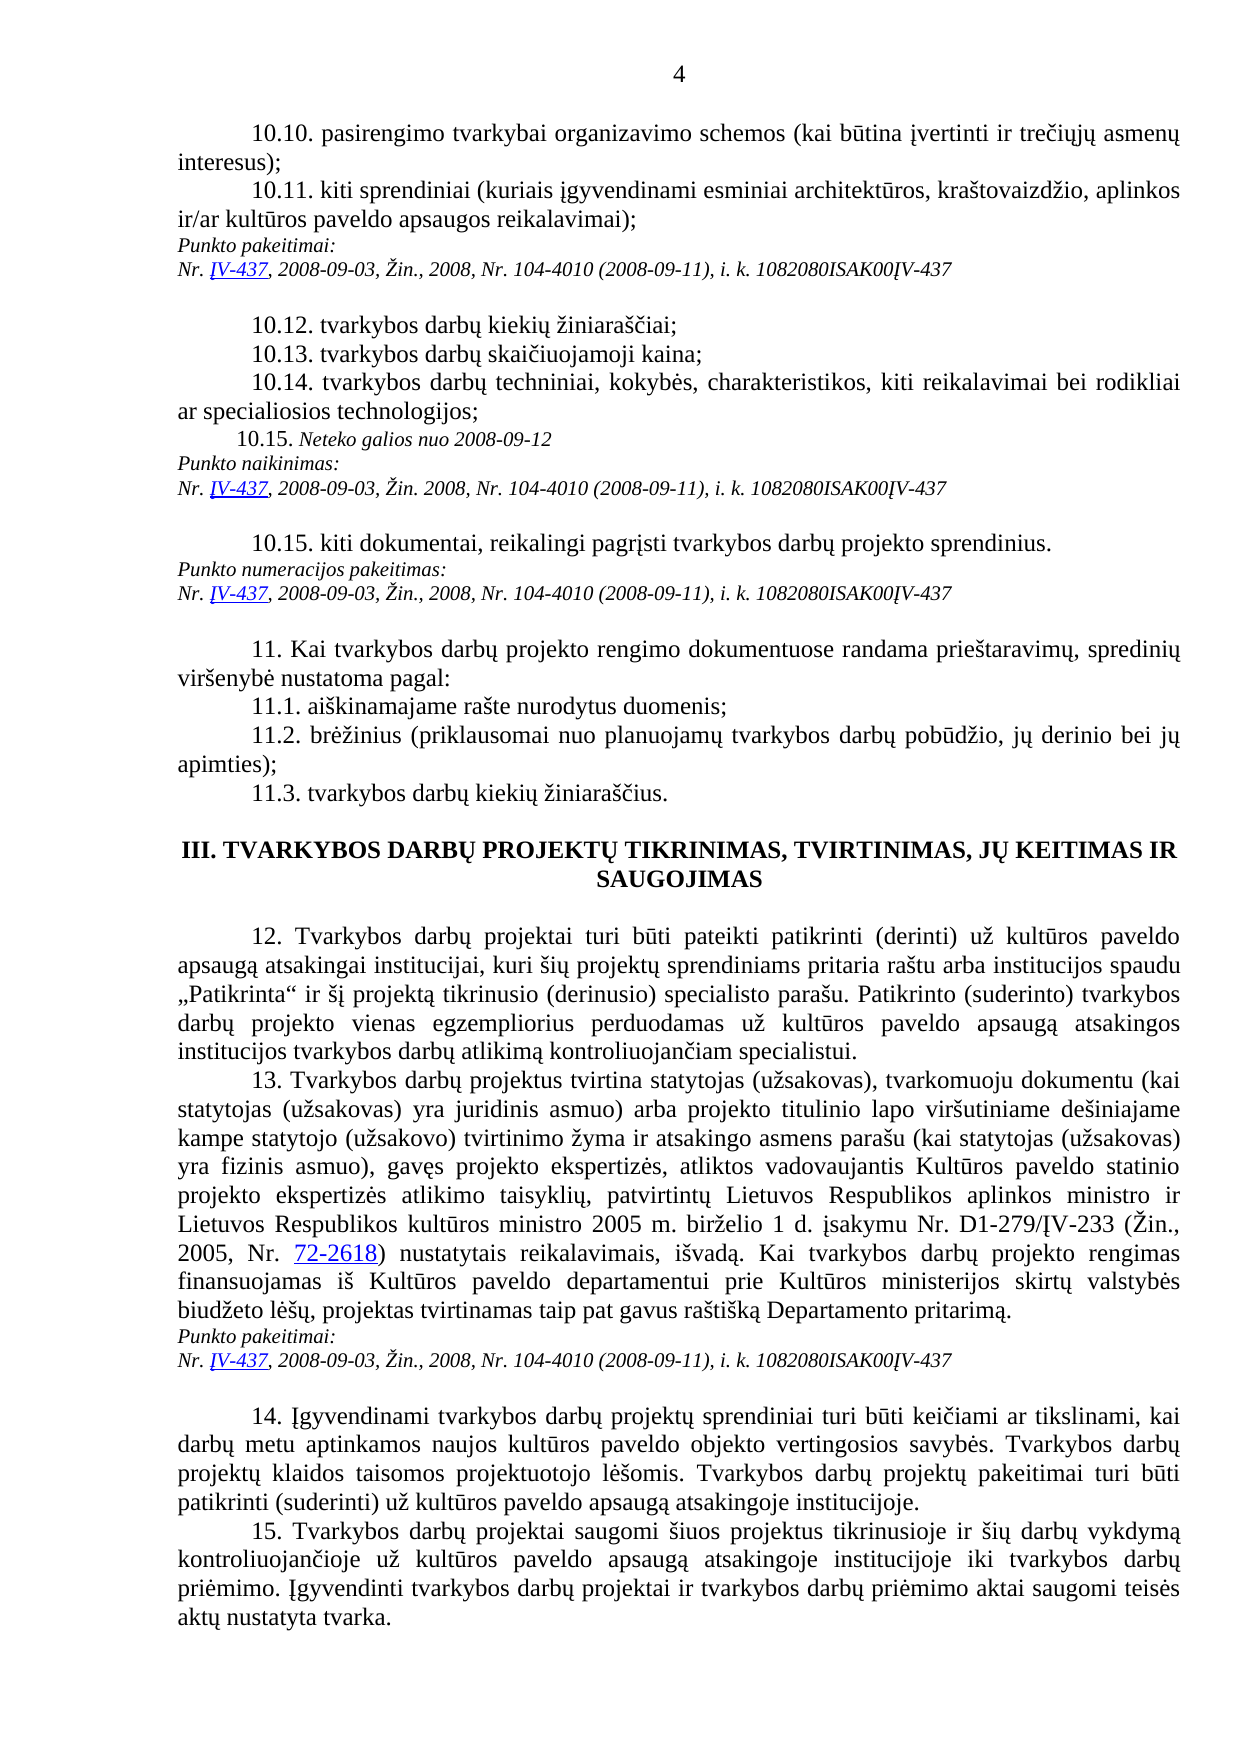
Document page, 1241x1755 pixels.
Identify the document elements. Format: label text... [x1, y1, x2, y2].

text 11.3. tvarkybos darbų kiekių žiniaraščius. [177, 778, 1181, 806]
text 14. Įgyvendinami tvarkybos darbų projektų sprendiniai turi būti keičiami ar tikslinami, kai darbų metu aptinkamos naujos kultūros paveldo objekto vertingosios savybės. Tvarkybos darbų projektų klaidos taisomos projektuotojo lėšomis. Tvarkybos darbų projektų pakeitimai turi būti patikrinti (suderinti) už kultūros paveldo apsaugą atsakingoje institucijoje. [177, 1401, 1181, 1516]
text III. TVARKYBOS DARBŲ PROJEKTŲ TIKRINIMAS, TVIRTINIMAS, JŲ KEITIMAS IR SAUGOJIMAS [177, 835, 1181, 893]
text 10.11. kiti sprendiniai (kuriais įgyvendinami esminiai architektūros, kraštovaizdžio, aplinkos ir/ar kultūros paveldo apsaugos reikalavimai); [177, 176, 1181, 233]
text Nr. ĮV-437, 2008-09-03, Žin., 2008, Nr. 104-4010 (2008-09-11), i. k. 1082080ISAK00ĮV-437 [177, 257, 1181, 281]
text 11.2. brėžinius (priklausomai nuo planuojamų tvarkybos darbų pobūdžio, jų derinio bei jų apimties); [177, 720, 1181, 778]
text 10.14. tvarkybos darbų techniniai, kokybės, charakteristikos, kiti reikalavimai bei rodikliai ar specialiosios technologijos; [177, 367, 1181, 425]
text Punkto naikinimas: [177, 451, 1181, 475]
text 11.1. aiškinamajame rašte nurodytus duomenis; [177, 691, 1181, 720]
text 10.12. tvarkybos darbų kiekių žiniaraščiai; [177, 310, 1181, 339]
text Nr. ĮV-437, 2008-09-03, Žin., 2008, Nr. 104-4010 (2008-09-11), i. k. 1082080ISAK00ĮV-437 [177, 581, 1181, 605]
text 11. Kai tvarkybos darbų projekto rengimo dokumentuose randama prieštaravimų, spredinių viršenybė nustatoma pagal: [177, 634, 1181, 691]
text 13. Tvarkybos darbų projektus tvirtina statytojas (užsakovas), tvarkomuoju dokumentu (kai statytojas (užsakovas) yra juridinis asmuo) arba projekto titulinio lapo viršutiniame dešiniajame kampe statytojo (užsakovo) tvirtinimo žyma ir atsakingo asmens parašu (kai statytojas (užsakovas) yra fizinis asmuo), gavęs projekto ekspertizės, atliktos vadovaujantis Kultūros paveldo statinio projekto ekspertizės atlikimo taisyklių, patvirtintų Lietuvos Respublikos aplinkos ministro ir Lietuvos Respublikos kultūros ministro 2005 m. birželio 1 d. įsakymu Nr. D1-279/ĮV-233 (Žin., 2005, Nr. 72-2618) nustatytais reikalavimais, išvadą. Kai tvarkybos darbų projekto rengimas finansuojamas iš Kultūros paveldo departamentui prie Kultūros ministerijos skirtų valstybės biudžeto lėšų, projektas tvirtinamas taip pat gavus raštišką Departamento pritarimą. [177, 1065, 1181, 1324]
text 12. Tvarkybos darbų projektai turi būti pateikti patikrinti (derinti) už kultūros paveldo apsaugą atsakingai institucijai, kuri šių projektų sprendiniams pritaria raštu arba institucijos spaudu „Patikrinta“ ir šį projektą tikrinusio (derinusio) specialisto parašu. Patikrinto (suderinto) tvarkybos darbų projekto vienas egzempliorius perduodamas už kultūros paveldo apsaugą atsakingos institucijos tvarkybos darbų atlikimą kontroliuojančiam specialistui. [177, 921, 1181, 1065]
text Punkto pakeitimai: [177, 1324, 1181, 1348]
text 10.10. pasirengimo tvarkybai organizavimo schemos (kai būtina įvertinti ir trečiųjų asmenų interesus); [177, 118, 1181, 176]
text 15. Tvarkybos darbų projektai saugomi šiuos projektus tikrinusioje ir šių darbų vykdymą kontroliuojančioje už kultūros paveldo apsaugą atsakingoje institucijoje iki tvarkybos darbų priėmimo. Įgyvendinti tvarkybos darbų projektai ir tvarkybos darbų priėmimo aktai saugomi teisės aktų nustatyta tvarka. [177, 1516, 1181, 1631]
text 10.15. Neteko galios nuo 2008-09-12 [177, 425, 1181, 451]
text Punkto numeracijos pakeitimas: [177, 557, 1181, 581]
text Punkto pakeitimai: [177, 233, 1181, 257]
text 10.13. tvarkybos darbų skaičiuojamoji kaina; [177, 339, 1181, 367]
text 10.15. kiti dokumentai, reikalingi pagrįsti tvarkybos darbų projekto sprendinius. [177, 528, 1181, 557]
text Nr. ĮV-437, 2008-09-03, Žin. 2008, Nr. 104-4010 (2008-09-11), i. k. 1082080ISAK00ĮV-437 [177, 475, 1181, 499]
text Nr. ĮV-437, 2008-09-03, Žin., 2008, Nr. 104-4010 (2008-09-11), i. k. 1082080ISAK00ĮV-437 [177, 1348, 1181, 1372]
